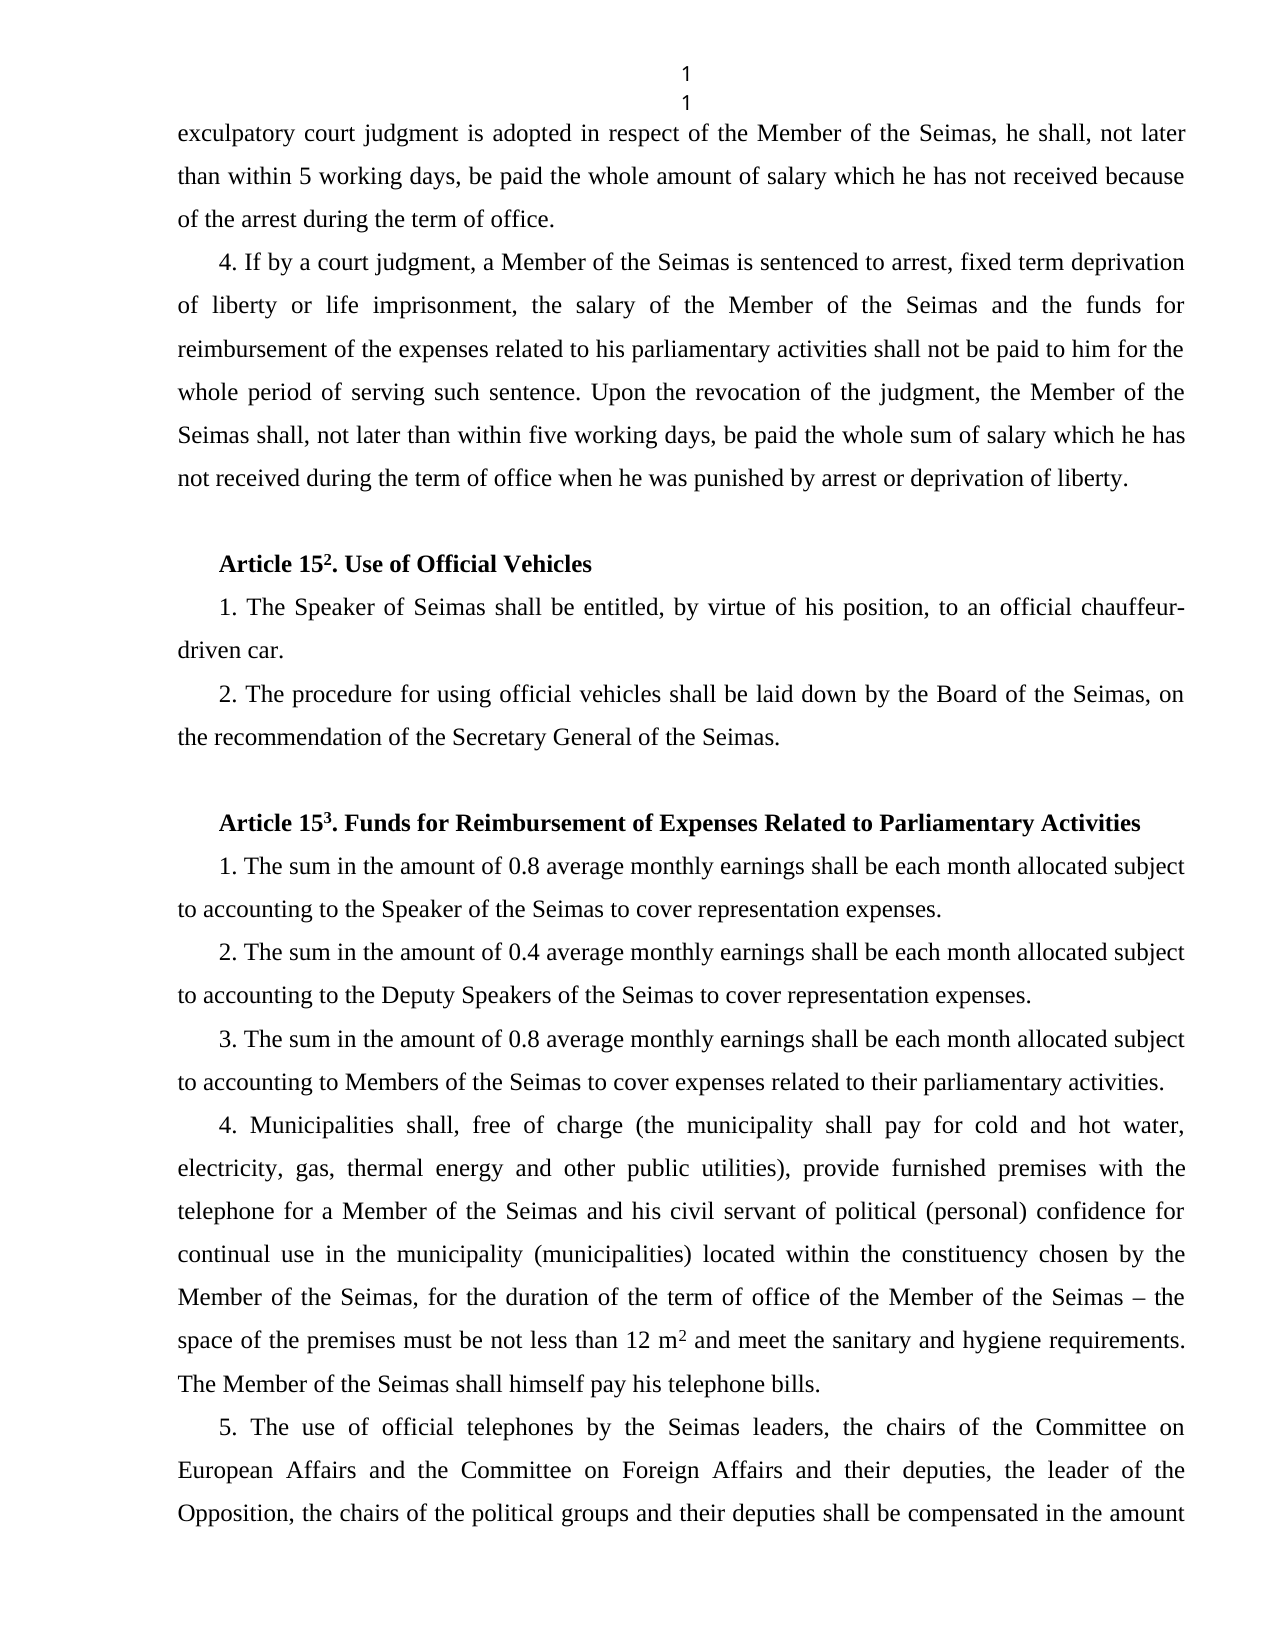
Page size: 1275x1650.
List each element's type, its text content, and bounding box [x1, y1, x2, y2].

text 2. The sum in the amount of 0.4 average monthly earnings shall be each month allocated subject to accounting to the Deputy Speakers of the Seimas to cover representation expenses. [177, 937, 1186, 1009]
text 3. The sum in the amount of 0.8 average monthly earnings shall be each month allocated subject to accounting to Members of the Seimas to cover expenses related to their parliamentary activities. [177, 1024, 1186, 1096]
text 1. The Speaker of Seimas shall be entitled, by virtue of his position, to an official chauffeur-driven car. [177, 592, 1186, 664]
text 4. If by a court judgment, a Member of the Seimas is sentenced to arrest, fixed term deprivation of liberty or life imprisonment, the salary of the Member of the Seimas and the funds for reimbursement of the expenses related to his parliamentary activities shall not be paid to him for the whole period of serving such sentence. Upon the revocation of the judgment, the Member of the Seimas shall, not later than within five working days, be paid the whole sum of salary which he has not received during the term of office when he was punished by arrest or deprivation of liberty. [177, 247, 1186, 492]
text Article 152. Use of Official Vehicles [177, 549, 1186, 578]
text 2. The procedure for using official vehicles shall be laid down by the Board of the Seimas, on the recommendation of the Secretary General of the Seimas. [177, 679, 1186, 751]
text Article 153. Funds for Reimbursement of Expenses Related to Parliamentary Activities [177, 808, 1186, 837]
text 4. Municipalities shall, free of charge (the municipality shall pay for cold and hot water, electricity, gas, thermal energy and other public utilities), provide furnished premises with the telephone for a Member of the Seimas and his civil servant of political (personal) confidence for continual use in the municipality (municipalities) located within the constituency chosen by the Member of the Seimas, for the duration of the term of office of the Member of the Seimas – the space of the premises must be not less than 12 m2 and meet the sanitary and hygiene requirements. The Member of the Seimas shall himself pay his telephone bills. [177, 1110, 1186, 1397]
text exculpatory court judgment is adopted in respect of the Member of the Seimas, he shall, not later than within 5 working days, be paid the whole amount of salary which he has not received because of the arrest during the term of office. [177, 118, 1186, 233]
text 5. The use of official telephones by the Seimas leaders, the chairs of the Committee on European Affairs and the Committee on Foreign Affairs and their deputies, the leader of the Opposition, the chairs of the political groups and their deputies shall be compensated in the amount [177, 1412, 1186, 1527]
text 1. The sum in the amount of 0.8 average monthly earnings shall be each month allocated subject to accounting to the Speaker of the Seimas to cover representation expenses. [177, 851, 1186, 923]
